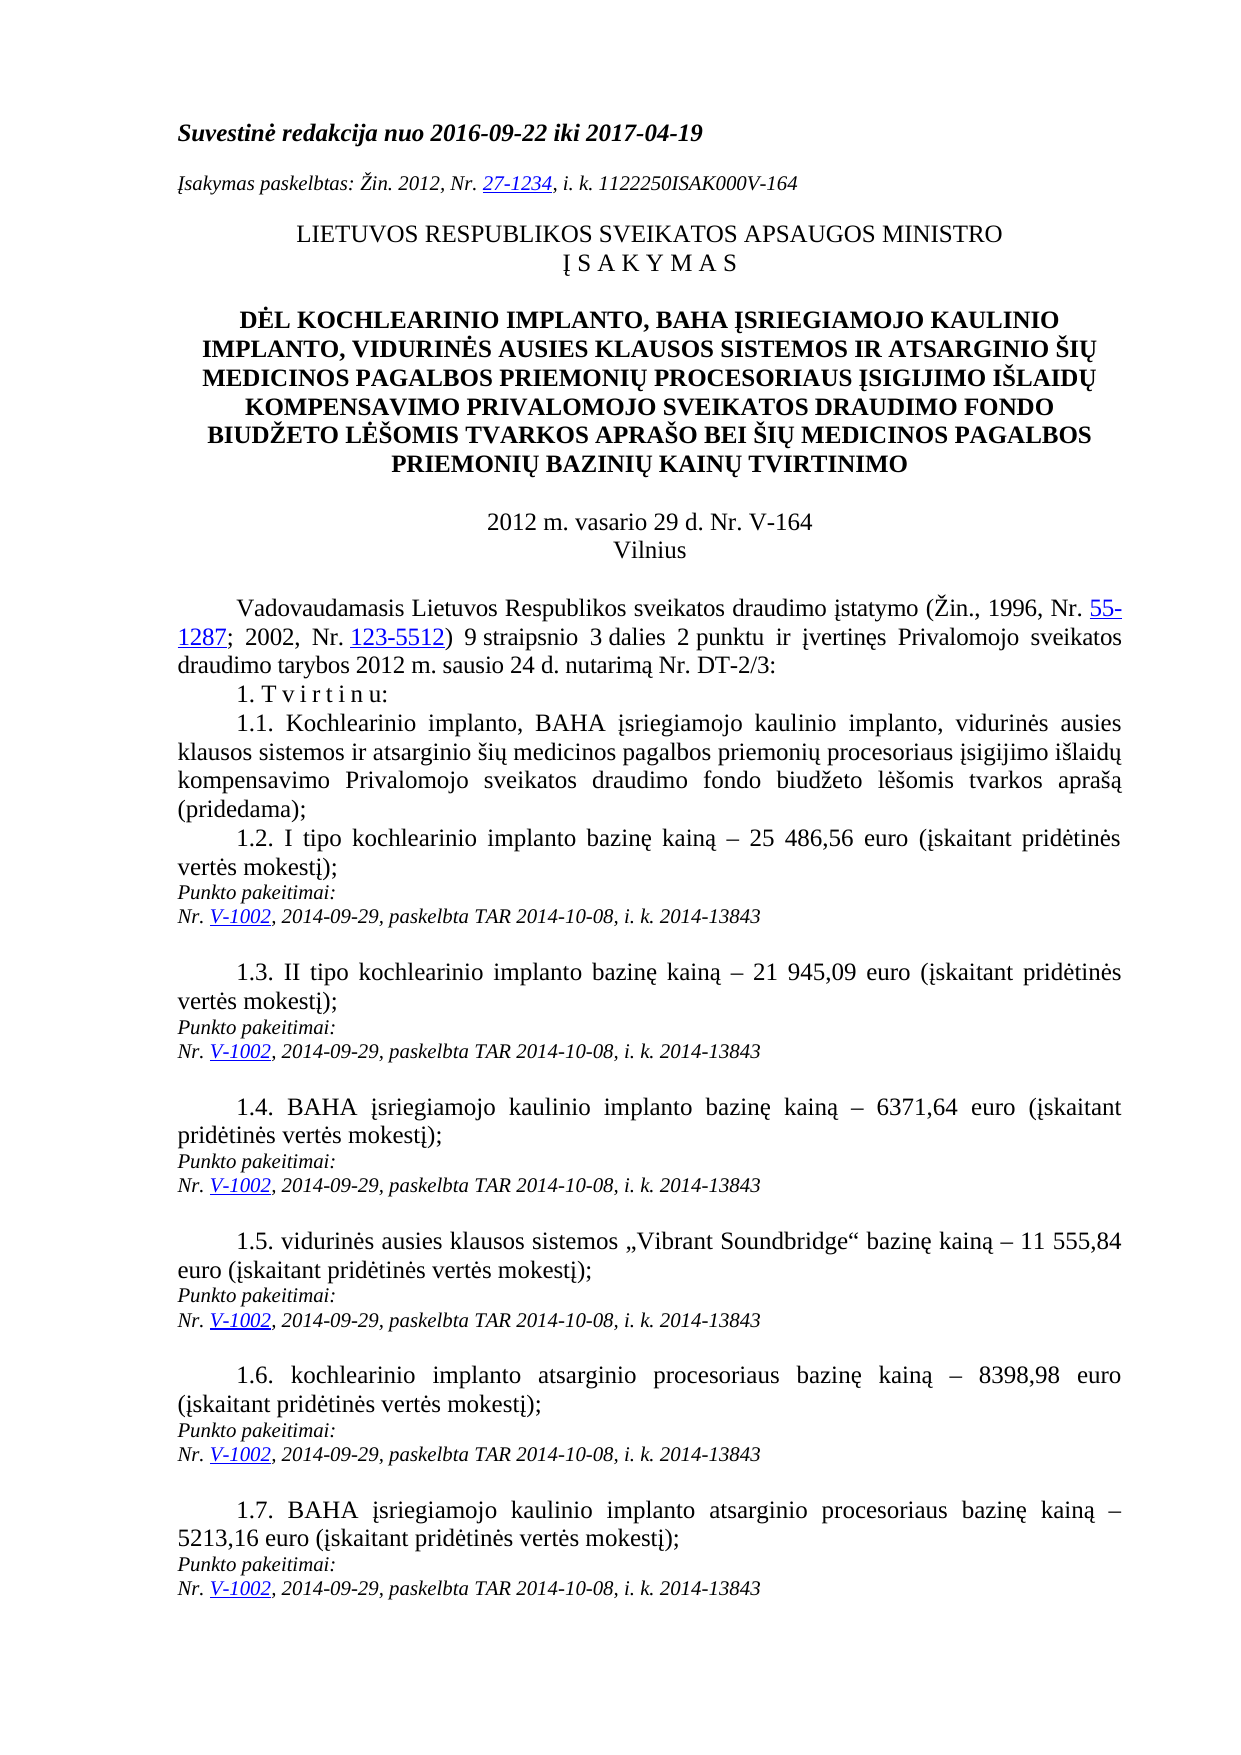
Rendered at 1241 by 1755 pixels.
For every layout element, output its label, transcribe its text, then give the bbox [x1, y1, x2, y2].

text Nr. V-1002, 2014-09-29, paskelbta TAR 2014-10-08, i. k. 2014-13843 [177, 1039, 1122, 1063]
text 1.6. kochlearinio implanto atsarginio procesoriaus bazinę kainą – 8398,98 euro (įskaitant pridėtinės vertės mokestį); [177, 1360, 1122, 1418]
text Punkto pakeitimai: [177, 1552, 1122, 1576]
text Vilnius [177, 535, 1122, 564]
text Punkto pakeitimai: [177, 1418, 1122, 1442]
text Nr. V-1002, 2014-09-29, paskelbta TAR 2014-10-08, i. k. 2014-13843 [177, 904, 1122, 928]
text Punkto pakeitimai: [177, 1149, 1122, 1173]
text 2012 m. vasario 29 d. Nr. V-164 [177, 507, 1122, 535]
text Nr. V-1002, 2014-09-29, paskelbta TAR 2014-10-08, i. k. 2014-13843 [177, 1576, 1122, 1600]
text 1.1. Kochlearinio implanto, BAHA įsriegiamojo kaulinio implanto, vidurinės ausies klausos sistemos ir atsarginio šių medicinos pagalbos priemonių procesoriaus įsigijimo išlaidų kompensavimo Privalomojo sveikatos draudimo fondo biudžeto lėšomis tvarkos aprašą (pridedama); [177, 708, 1122, 823]
text Suvestinė redakcija nuo 2016-09-22 iki 2017-04-19 [177, 118, 1122, 147]
text LIETUVOS RESPUBLIKOS SVEIKATOS APSAUGOS MINISTRO [177, 219, 1122, 248]
text 1.3. II tipo kochlearinio implanto bazinę kainą – 21 945,09 euro (įskaitant pridėtinės vertės mokestį); [177, 957, 1122, 1015]
text 1. Tvirtinu: [177, 679, 1122, 708]
text 1.2. I tipo kochlearinio implanto bazinę kainą – 25 486,56 euro (įskaitant pridėtinės vertės mokestį); [177, 823, 1122, 880]
text Punkto pakeitimai: [177, 1283, 1122, 1307]
text 1.5. vidurinės ausies klausos sistemos „Vibrant Soundbridge“ bazinę kainą – 11 555,84 euro (įskaitant pridėtinės vertės mokestį); [177, 1226, 1122, 1283]
text 1.4. BAHA įsriegiamojo kaulinio implanto bazinę kainą – 6371,64 euro (įskaitant pridėtinės vertės mokestį); [177, 1092, 1122, 1149]
text 1.7. BAHA įsriegiamojo kaulinio implanto atsarginio procesoriaus bazinę kainą – 5213,16 euro (įskaitant pridėtinės vertės mokestį); [177, 1495, 1122, 1552]
text Punkto pakeitimai: [177, 1015, 1122, 1039]
text Nr. V-1002, 2014-09-29, paskelbta TAR 2014-10-08, i. k. 2014-13843 [177, 1442, 1122, 1466]
text Į S A K Y M A S [177, 248, 1122, 277]
text Vadovaudamasis Lietuvos Respublikos sveikatos draudimo įstatymo (Žin., 1996, Nr. 55-1287; 2002, Nr. 123-5512) 9 straipsnio 3 dalies 2 punktu ir įvertinęs Privalomojo sveikatos draudimo tarybos 2012 m. sausio 24 d. nutarimą Nr. DT-2/3: [177, 593, 1122, 679]
text Įsakymas paskelbtas: Žin. 2012, Nr. 27-1234, i. k. 1122250ISAK000V-164 [177, 171, 1122, 195]
text Punkto pakeitimai: [177, 880, 1122, 904]
text Nr. V-1002, 2014-09-29, paskelbta TAR 2014-10-08, i. k. 2014-13843 [177, 1173, 1122, 1197]
text Nr. V-1002, 2014-09-29, paskelbta TAR 2014-10-08, i. k. 2014-13843 [177, 1307, 1122, 1332]
text DĖL KOCHLEARINIO IMPLANTO, BAHA ĮSRIEGIAMOJO KAULINIO IMPLANTO, VIDURINĖS AUSIES KLAUSOS SISTEMOS IR ATSARGINIO ŠIŲ MEDICINOS PAGALBOS PRIEMONIŲ PROCESORIAUS ĮSIGIJIMO IŠLAIDŲ KOMPENSAVIMO PRIVALOMOJO SVEIKATOS DRAUDIMO FONDO BIUDŽETO LĖŠOMIS TVARKOS APRAŠO BEI ŠIŲ MEDICINOS PAGALBOS PRIEMONIŲ BAZINIŲ KAINŲ TVIRTINIMO [177, 305, 1122, 478]
